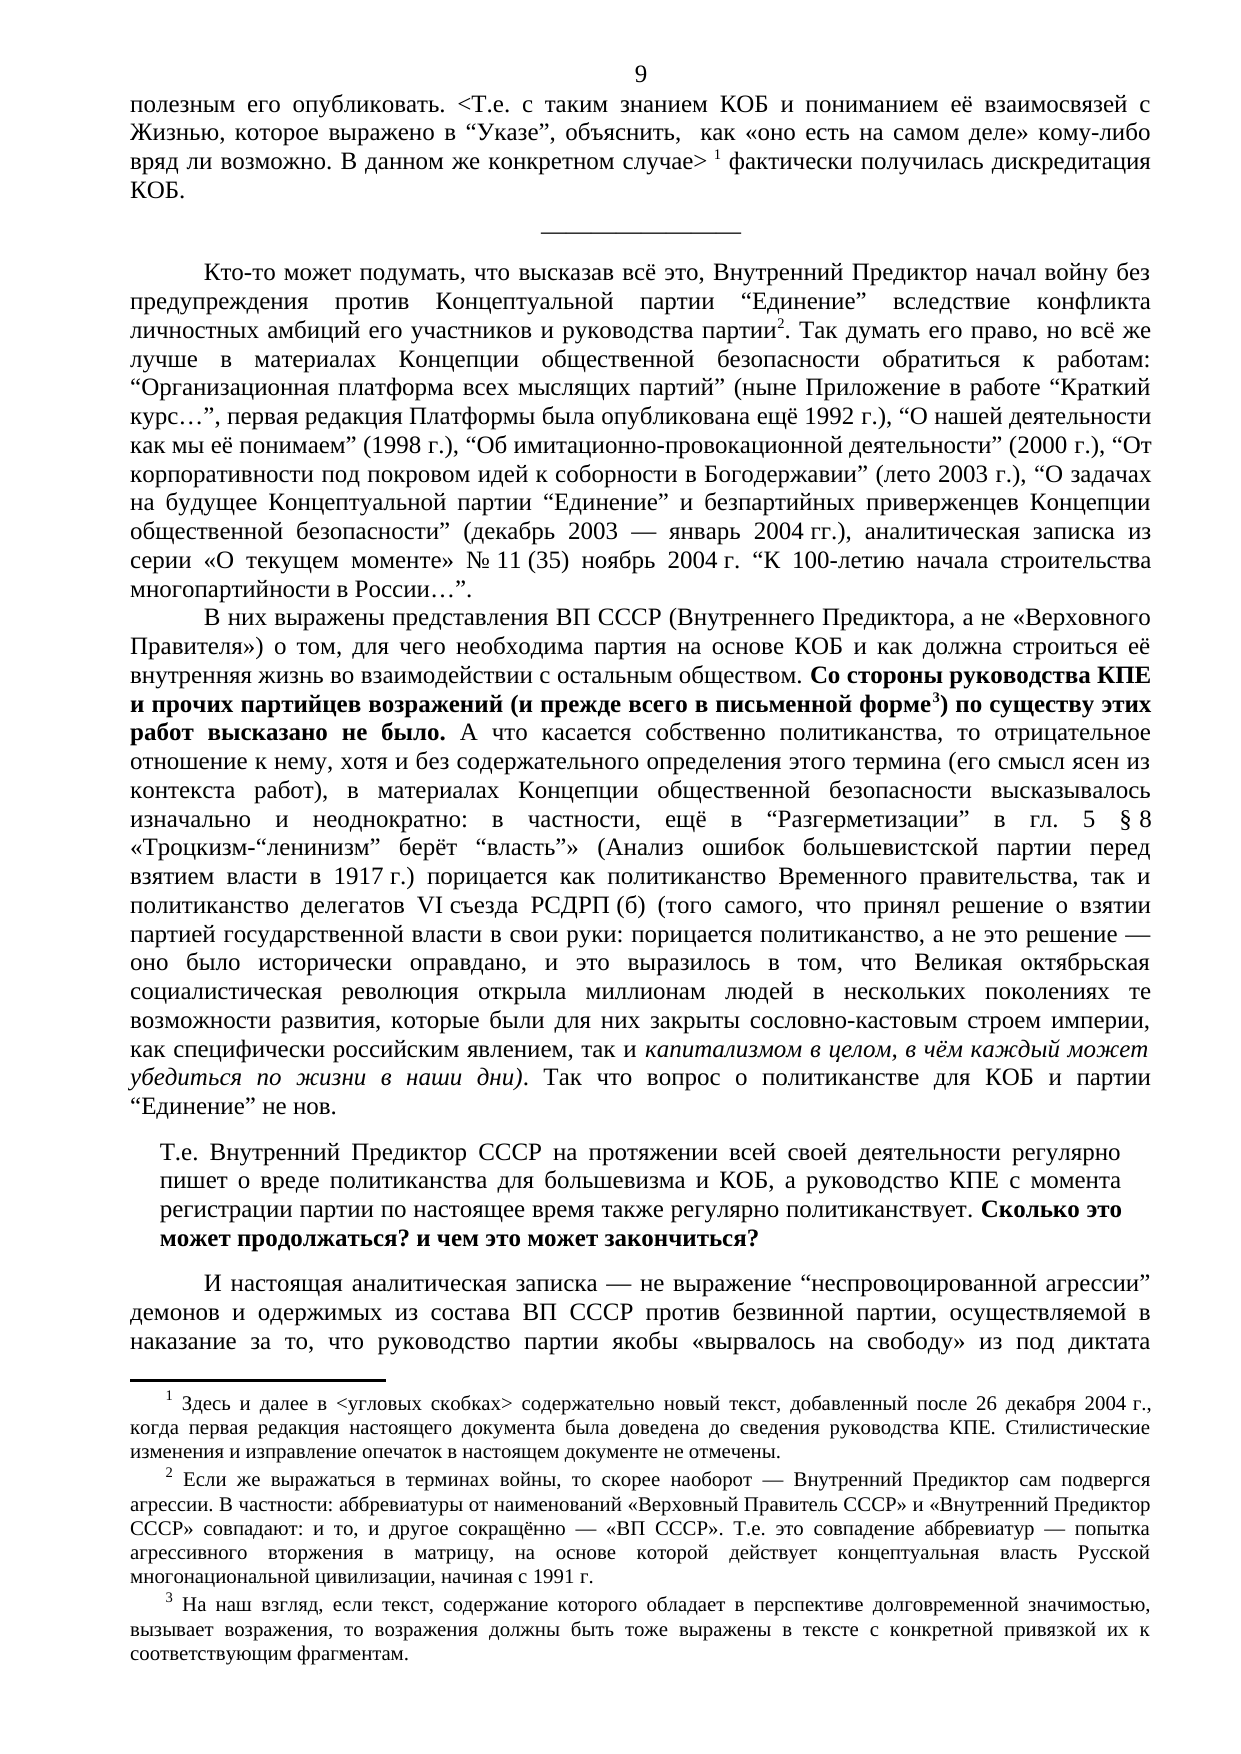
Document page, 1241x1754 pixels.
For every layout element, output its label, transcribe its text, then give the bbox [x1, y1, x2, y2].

text И настоящая аналитическая записка — не выражение “неспровоцированной агрессии” демонов и одержимых из состава ВП СССР против безвинной партии, осуществляемой в наказание за то, что руководство партии якобы «вырвалось на свободу» из под диктата [130, 1268, 1152, 1354]
text Здесь и далее в <угловых скобках> содержательно новый текст, добавленный после 26 декабря 2004 г., когда первая редакция настоящего документа была доведена до сведения руководства КПЕ. Стилистические изменения и изправление опечаток в настоящем документе не отмечены. [130, 1387, 1152, 1463]
text Кто-то может подумать, что высказав всё это, Внутренний Предиктор начал войну без предупреждения против Концептуальной партии “Единение” вследствие конфликта личностных амбиций его участников и руководства партии. Так думать его право, но всё же лучше в материалах Концепции общественной безопасности обратиться к работам: “Организационная платформа всех мыслящих партий” (ныне Приложение в работе “Краткий курс…”, первая редакция Платформы была опубликована ещё 1992 г.), “О нашей деятельности как мы её понимаем” (1998 г.), “Об имитационно-провокационной деятельности” (2000 г.), “От корпоративности под покровом идей к соборности в Богодержавии” (лето 2003 г.), “О задачах на будущее Концептуальной партии “Единение” и безпартийных приверженцев Концепции общественной безопасности” (декабрь 2003 — январь 2004 гг.), аналитическая записка из серии «О текущем моменте» № 11 (35) ноябрь 2004 г. “К 100-летию начала строительства многопартийности в России…”. [130, 257, 1152, 602]
text Если же выражаться в терминах войны, то скорее наоборот — Внутренний Предиктор сам подвергся агрессии. В частности: аббревиатуры от наименований «Верховный Правитель СССР» и «Внутренний Предиктор СССР» совпадают: и то, и другое сокращённо — «ВП СССР». Т.е. это совпадение аббревиатур — попытка агрессивного вторжения в матрицу, на основе которой действует концептуальная власть Русской многонациональной цивилизации, начиная с 1991 г. [130, 1463, 1152, 1588]
text ———————— [130, 216, 1152, 245]
text В них выражены представления ВП СССР (Внутреннего Предиктора, а не «Верховного Правителя») о том, для чего необходима партия на основе КОБ и как должна строиться её внутренняя жизнь во взаимодействии с остальным обществом. Со стороны руководства КПЕ и прочих партийцев возражений (и прежде всего в письменной форме) по существу этих работ высказано не было. А что касается собственно политиканства, то отрицательное отношение к нему, хотя и без содержательного определения этого термина (его смысл ясен из контекста работ), в материалах Концепции общественной безопасности высказывалось изначально и неоднократно: в частности, ещё в “Разгерметизации” в гл. 5 § 8 «Троцкизм-“ленинизм” берёт “власть”» (Анализ ошибок большевистской партии перед взятием власти в 1917 г.) порицается как политиканство Временного правительства, так и политиканство делегатов VI съезда РСДРП (б) (того самого, что принял решение о взятии партией государственной власти в свои руки: порицается политиканство, а не это решение — оно было исторически оправдано, и это выразилось в том, что Великая октябрьская социалистическая революция открыла миллионам людей в нескольких поколениях те возможности развития, которые были для них закрыты сословно-кастовым строем империи, как специфически российским явлением, так и капитализмом в целом, в чём каждый может убедиться по жизни в наши дни). Так что вопрос о политиканстве для КОБ и партии “Единение” не нов. [130, 602, 1152, 1120]
text На наш взгляд, если текст, содержание которого обладает в перспективе долговременной значимостью, вызывает возражения, то возражения должны быть тоже выражены в тексте с конкретной привязкой их к соответствующим фрагментам. [130, 1588, 1152, 1665]
text полезным его опубликовать. <Т.е. с таким знанием КОБ и пониманием её взаимосвязей с Жизнью, которое выражено в “Указе”, объяснить, как «оно есть на самом деле» кому-либо вряд ли возможно. В данном же конкретном случае> фактически получилась дискредитация КОБ. [130, 89, 1152, 204]
text Т.е. Внутренний Предиктор СССР на протяжении всей своей деятельности регулярно пишет о вреде политиканства для большевизма и КОБ, а руководство КПЕ с момента регистрации партии по настоящее время также регулярно политиканствует. Сколько это может продолжаться? и чем это может закончиться? [159, 1137, 1122, 1252]
